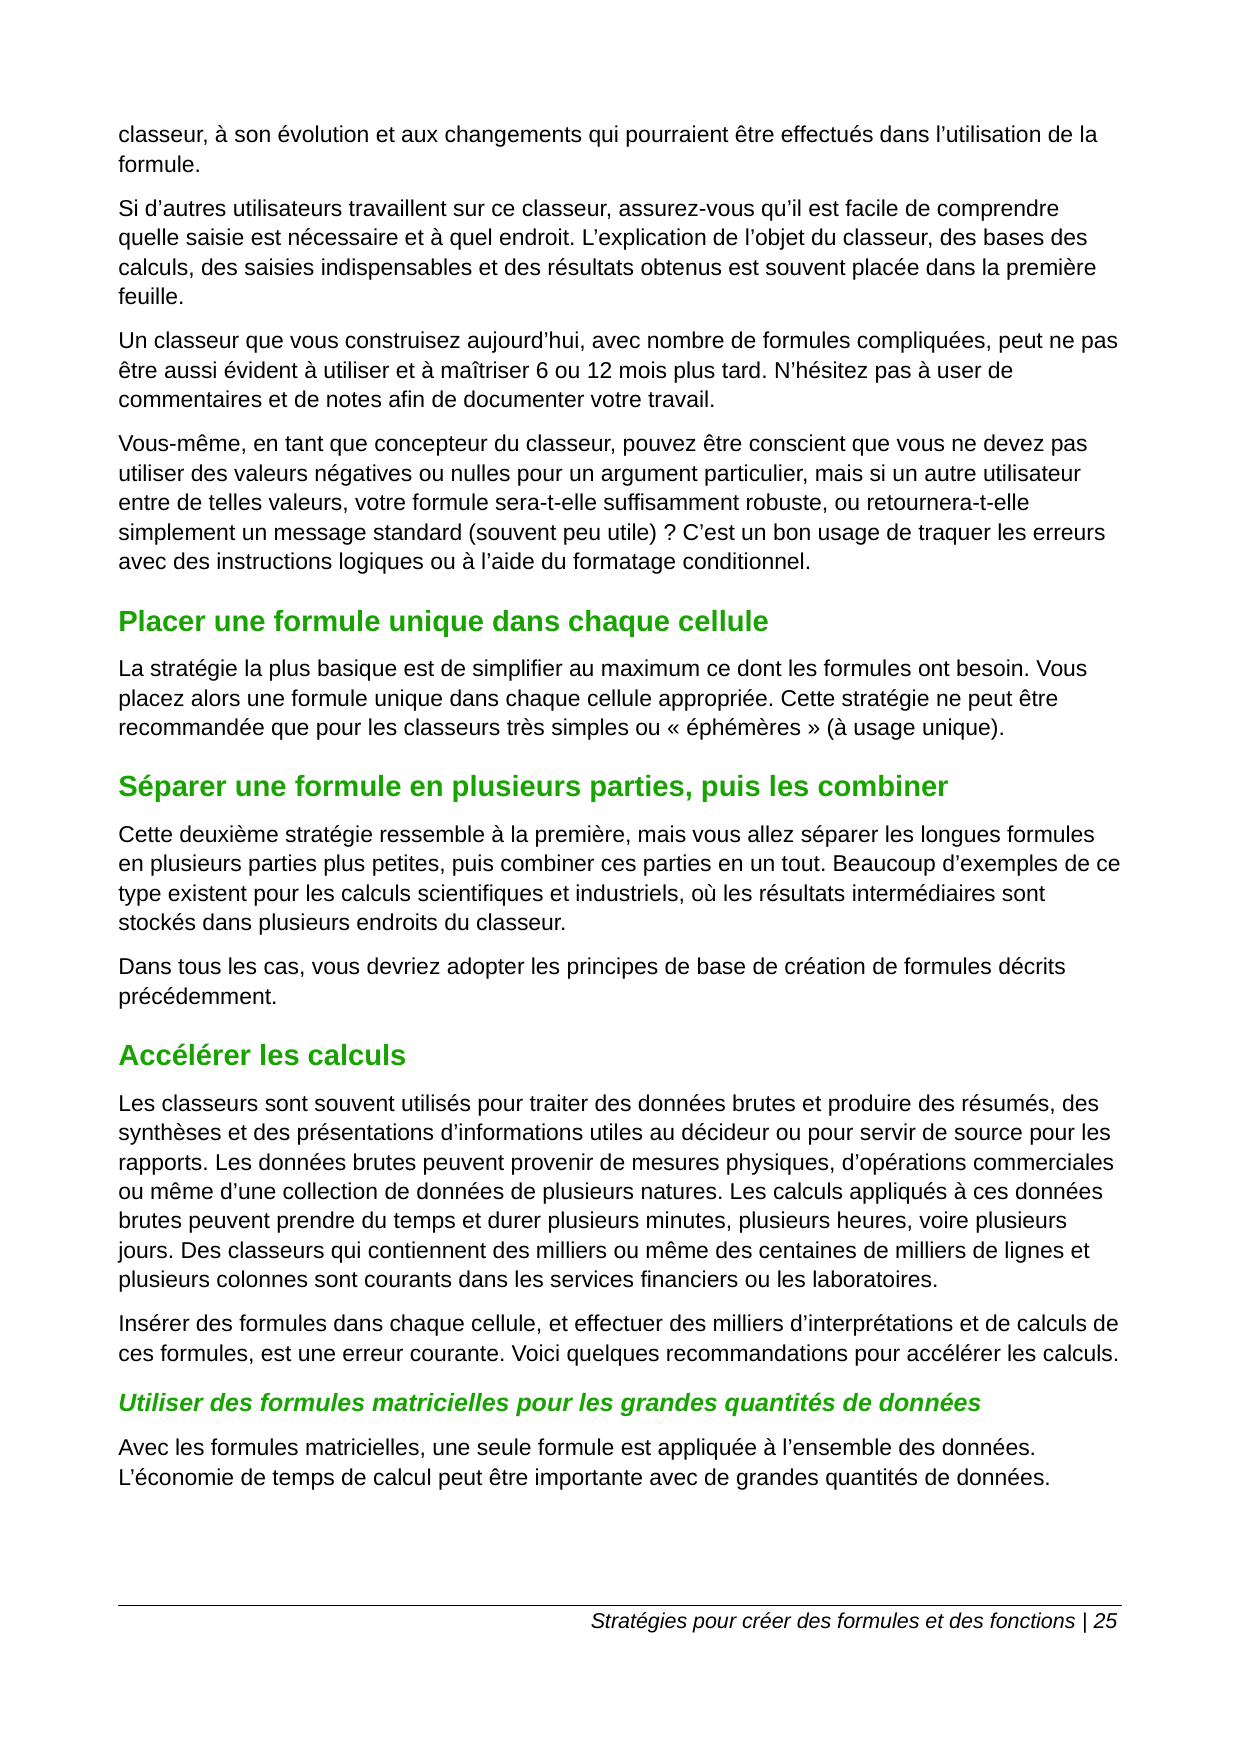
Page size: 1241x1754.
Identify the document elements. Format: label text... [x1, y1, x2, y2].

text classeur, à son évolution et aux changements qui pourraient être effectués dans l’utilisation de la formule. [118, 118, 1122, 177]
text Avec les formules matricielles, une seule formule est appliquée à l’ensemble des données. L’économie de temps de calcul peut être importante avec de grandes quantités de données. [118, 1431, 1122, 1490]
text Si d’autres utilisateurs travaillent sur ce classeur, assurez-vous qu’il est facile de comprendre quelle saisie est nécessaire et à quel endroit. L’explication de l’objet du classeur, des bases des calculs, des saisies indispensables et des résultats obtenus est souvent placée dans la première feuille. [118, 192, 1122, 309]
subtitle Accélérer les calculs [118, 1038, 1122, 1072]
subtitle Placer une formule unique dans chaque cellule [118, 604, 1122, 637]
text Vous-même, en tant que concepteur du classeur, pouvez être conscient que vous ne devez pas utiliser des valeurs négatives ou nulles pour un argument particulier, mais si un autre utilisateur entre de telles valeurs, votre formule sera-t-elle suffisamment robuste, ou retournera-t-elle simplement un message standard (souvent peu utile) ? C’est un bon usage de traquer les erreurs avec des instructions logiques ou à l’aide du formatage conditionnel. [118, 427, 1122, 574]
text Dans tous les cas, vous devriez adopter les principes de base de création de formules décrits précédemment. [118, 950, 1122, 1009]
text La stratégie la plus basique est de simplifier au maximum ce dont les formules ont besoin. Vous placez alors une formule unique dans chaque cellule appropriée. Cette stratégie ne peut être recommandée que pour les classeurs très simples ou « éphémères » (à usage unique). [118, 652, 1122, 740]
subtitle Séparer une formule en plusieurs parties, puis les combiner [118, 769, 1122, 803]
text Cette deuxième stratégie ressemble à la première, mais vous allez séparer les longues formules en plusieurs parties plus petites, puis combiner ces parties en un tout. Beaucoup d’exemples de ce type existent pour les calculs scientifiques et industriels, où les résultats intermédiaires sont stockés dans plusieurs endroits du classeur. [118, 818, 1122, 936]
text Un classeur que vous construisez aujourd’hui, avec nombre de formules compliquées, peut ne pas être aussi évident à utiliser et à maîtriser 6 ou 12 mois plus tard. N’hésitez pas à user de commentaires et de notes afin de documenter votre travail. [118, 324, 1122, 413]
text Insérer des formules dans chaque cellule, et effectuer des milliers d’interprétations et de calculs de ces formules, est une erreur courante. Voici quelques recommandations pour accélérer les calculs. [118, 1307, 1122, 1366]
text Les classeurs sont souvent utilisés pour traiter des données brutes et produire des résumés, des synthèses et des présentations d’informations utiles au décideur ou pour servir de source pour les rapports. Les données brutes peuvent provenir de mesures physiques, d’opérations commerciales ou même d’une collection de données de plusieurs natures. Les calculs appliqués à ces données brutes peuvent prendre du temps et durer plusieurs minutes, plusieurs heures, voire plusieurs jours. Des classeurs qui contiennent des milliers ou même des centaines de milliers de lignes et plusieurs colonnes sont courants dans les services financiers ou les laboratoires. [118, 1086, 1122, 1293]
subtitle Utiliser des formules matricielles pour les grandes quantités de données [118, 1387, 1122, 1416]
